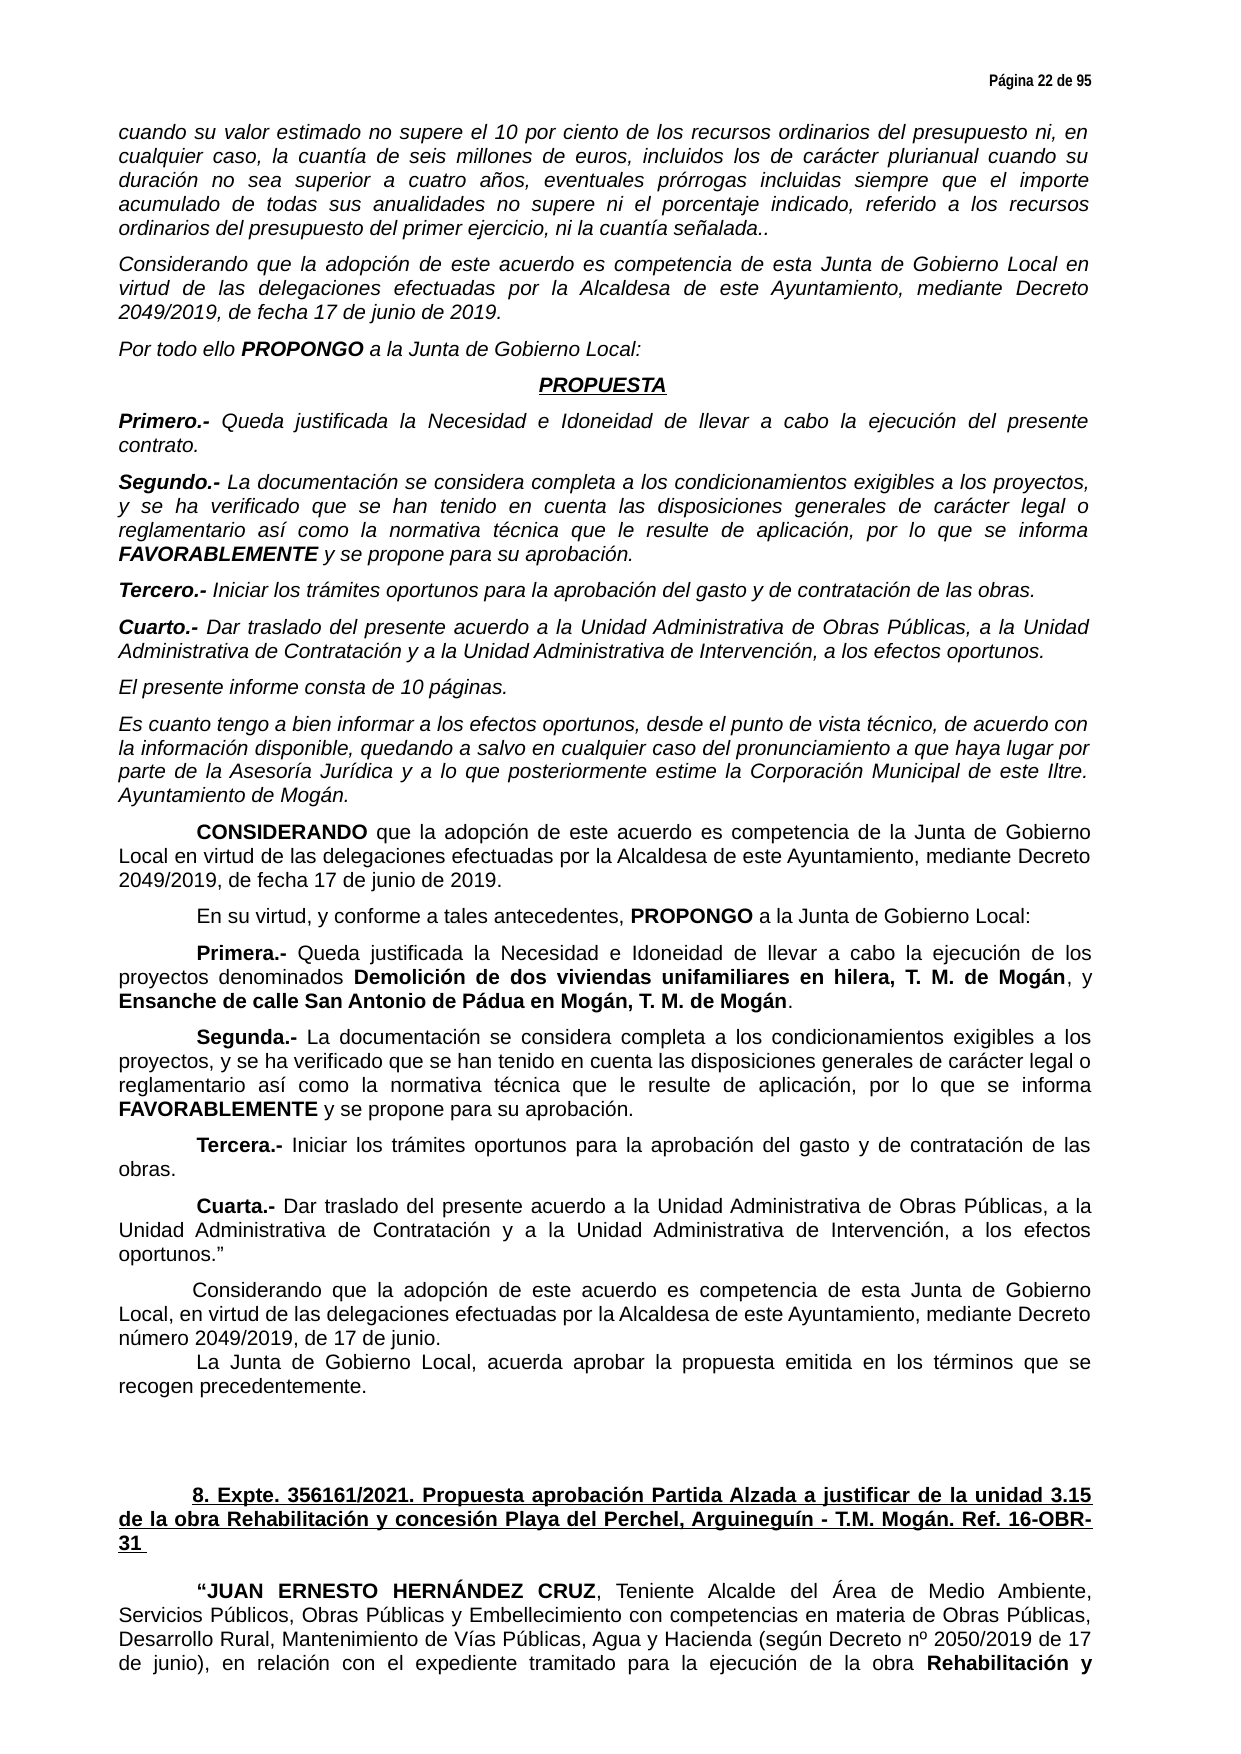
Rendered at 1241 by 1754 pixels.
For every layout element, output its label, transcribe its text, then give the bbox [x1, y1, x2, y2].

text Segunda.- La documentación se considera completa a los condicionamientos exigibles a los proyectos, y se ha verificado que se han tenido en cuenta las disposiciones generales de carácter legal o reglamentario así como la normativa técnica que le resulte de aplicación, por lo que se informa FAVORABLEMENTE y se propone para su aprobación. [118, 1025, 1092, 1121]
text Es cuanto tengo a bien informar a los efectos oportunos, desde el punto de vista técnico, de acuerdo con la información disponible, quedando a salvo en cualquier caso del pronunciamiento a que haya lugar por parte de la Asesoría Jurídica y a lo que posteriormente estime la Corporación Municipal de este Iltre. Ayuntamiento de Mogán. [118, 711, 1092, 807]
text 31 [118, 1529, 1092, 1555]
text Considerando que la adopción de este acuerdo es competencia de esta Junta de Gobierno Local, en virtud de las delegaciones efectuadas por la Alcaldesa de este Ayuntamiento, mediante Decreto número 2049/2019, de 17 de junio. [118, 1278, 1092, 1350]
text Cuarto.- Dar traslado del presente acuerdo a la Unidad Administrativa de Obras Públicas, a la Unidad Administrativa de Contratación y a la Unidad Administrativa de Intervención, a los efectos oportunos. [118, 614, 1092, 662]
text PROPUESTA [118, 373, 1092, 397]
text En su virtud, y conforme a tales antecedentes, PROPONGO a la Junta de Gobierno Local: [118, 904, 1092, 928]
text El presente informe consta de 10 páginas. [118, 675, 1092, 699]
text “JUAN ERNESTO HERNÁNDEZ CRUZ, Teniente Alcalde del Área de Medio Ambiente, Servicios Públicos, Obras Públicas y Embellecimiento con competencias en materia de Obras Públicas, Desarrollo Rural, Mantenimiento de Vías Públicas, Agua y Hacienda (según Decreto nº 2050/2019 de 17 de junio), en relación con el expediente tramitado para la ejecución de la obra Rehabilitación y [118, 1579, 1092, 1675]
text Por todo ello PROPONGO a la Junta de Gobierno Local: [118, 336, 1092, 360]
text Tercero.- Iniciar los trámites oportunos para la aprobación del gasto y de contratación de las obras. [118, 578, 1092, 602]
text 8. Expte. 356161/2021. Propuesta aprobación Partida Alzada a justificar de la unidad 3.15 de la obra Rehabilitación y concesión Playa del Perchel, Arguineguín - T.M. Mogán. Ref. 16-OBR- [118, 1483, 1092, 1528]
text CONSIDERANDO que la adopción de este acuerdo es competencia de la Junta de Gobierno Local en virtud de las delegaciones efectuadas por la Alcaldesa de este Ayuntamiento, mediante Decreto 2049/2019, de fecha 17 de junio de 2019. [118, 820, 1092, 892]
text Tercera.- Iniciar los trámites oportunos para la aprobación del gasto y de contratación de las obras. [118, 1133, 1092, 1181]
text cuando su valor estimado no supere el 10 por ciento de los recursos ordinarios del presupuesto ni, en cualquier caso, la cuantía de seis millones de euros, incluidos los de carácter plurianual cuando su duración no sea superior a cuatro años, eventuales prórrogas incluidas siempre que el importe acumulado de todas sus anualidades no supere ni el porcentaje indicado, referido a los recursos ordinarios del presupuesto del primer ejercicio, ni la cuantía señalada.. [118, 120, 1092, 239]
text Primera.- Queda justificada la Necesidad e Idoneidad de llevar a cabo la ejecución de los proyectos denominados Demolición de dos viviendas unifamiliares en hilera, T. M. de Mogán, y Ensanche de calle San Antonio de Pádua en Mogán, T. M. de Mogán. [118, 941, 1092, 1012]
text Considerando que la adopción de este acuerdo es competencia de esta Junta de Gobierno Local en virtud de las delegaciones efectuadas por la Alcaldesa de este Ayuntamiento, mediante Decreto 2049/2019, de fecha 17 de junio de 2019. [118, 252, 1092, 324]
text Primero.- Queda justificada la Necesidad e Idoneidad de llevar a cabo la ejecución del presente contrato. [118, 409, 1092, 457]
text Cuarta.- Dar traslado del presente acuerdo a la Unidad Administrativa de Obras Públicas, a la Unidad Administrativa de Contratación y a la Unidad Administrativa de Intervención, a los efectos oportunos.” [118, 1194, 1092, 1266]
text La Junta de Gobierno Local, acuerda aprobar la propuesta emitida en los términos que se recogen precedentemente. [118, 1350, 1092, 1398]
text Segundo.- La documentación se considera completa a los condicionamientos exigibles a los proyectos, y se ha verificado que se han tenido en cuenta las disposiciones generales de carácter legal o reglamentario así como la normativa técnica que le resulte de aplicación, por lo que se informa FAVORABLEMENTE y se propone para su aprobación. [118, 470, 1092, 566]
